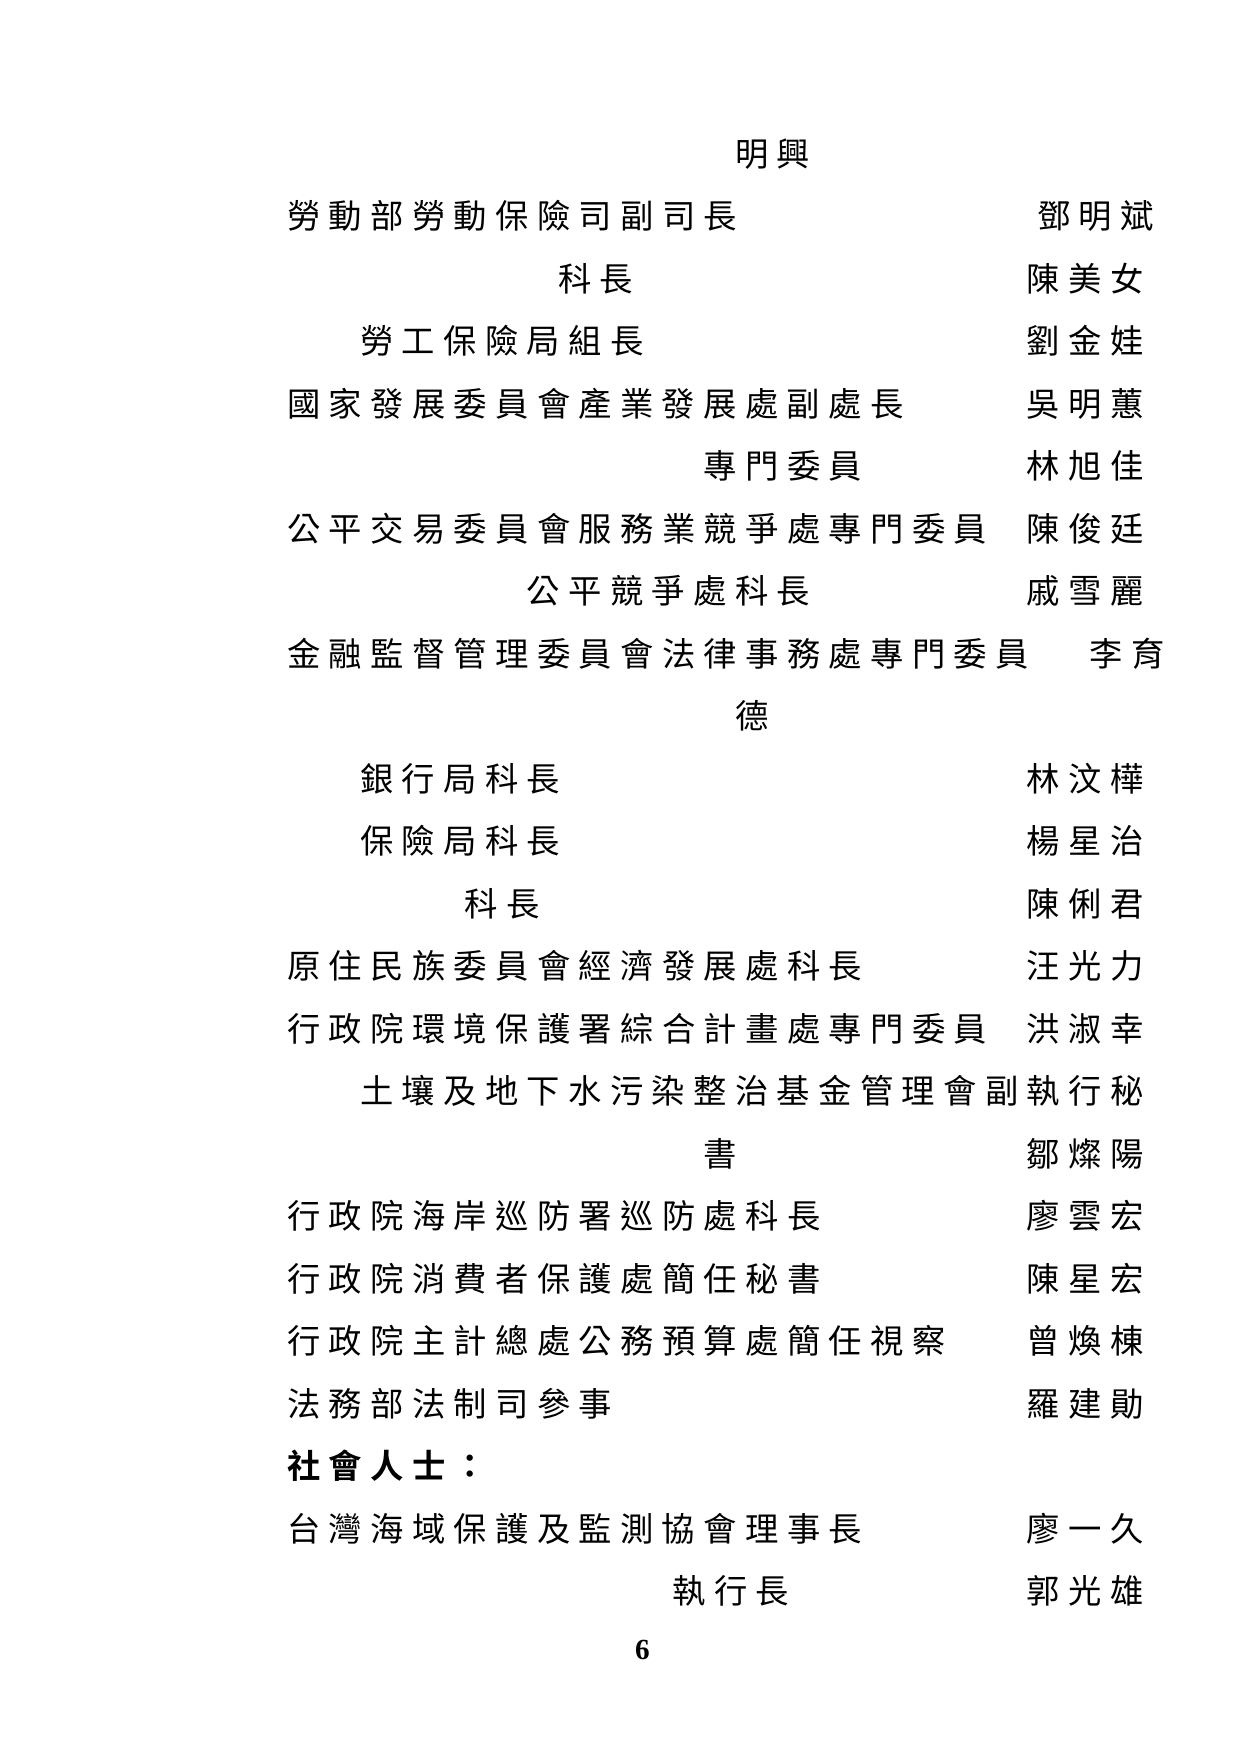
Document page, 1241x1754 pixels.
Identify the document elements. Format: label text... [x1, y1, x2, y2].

text 明興 [349, 110, 1179, 173]
text 勞工保險局組長 劉金娃 [349, 298, 1179, 360]
text 行政院環境保護署綜合計畫處專門委員 洪淑幸 [279, 985, 1179, 1048]
text 科長 陳俐君 [453, 860, 1179, 923]
text 社會人士： [279, 1423, 1179, 1485]
text 勞動部勞動保險司副司長 鄧明斌 [279, 173, 1179, 235]
text 專門委員 林旭佳 [694, 423, 1179, 485]
text 台灣海域保護及監測協會理事長 廖一久 [279, 1485, 1179, 1548]
text 行政院消費者保護處簡任秘書 陳星宏 [279, 1235, 1179, 1298]
text 銀行局科長 林汶樺 [349, 735, 1179, 798]
text 金融監督管理委員會法律事務處專門委員 李育德 [279, 610, 1179, 735]
text 執行長 郭光雄 [660, 1548, 1179, 1610]
text 國家發展委員會產業發展處副處長 吳明蕙 [279, 360, 1179, 423]
text 公平競爭處科長 戚雪麗 [520, 548, 1179, 610]
text 行政院海岸巡防署巡防處科長 廖雲宏 [279, 1173, 1179, 1235]
text 行政院主計總處公務預算處簡任視察 曾煥棟 [279, 1298, 1179, 1360]
text 保險局科長 楊星治 [349, 798, 1179, 860]
text 科長 陳美女 [553, 235, 1179, 298]
text 法務部法制司參事 羅建勛 [279, 1360, 1179, 1423]
text 公平交易委員會服務業競爭處專門委員 陳俊廷 [279, 485, 1179, 548]
text 原住民族委員會經濟發展處科長 汪光力 [279, 923, 1179, 985]
text 土壤及地下水污染整治基金管理會副執行秘書 鄒燦陽 [349, 1048, 1179, 1173]
